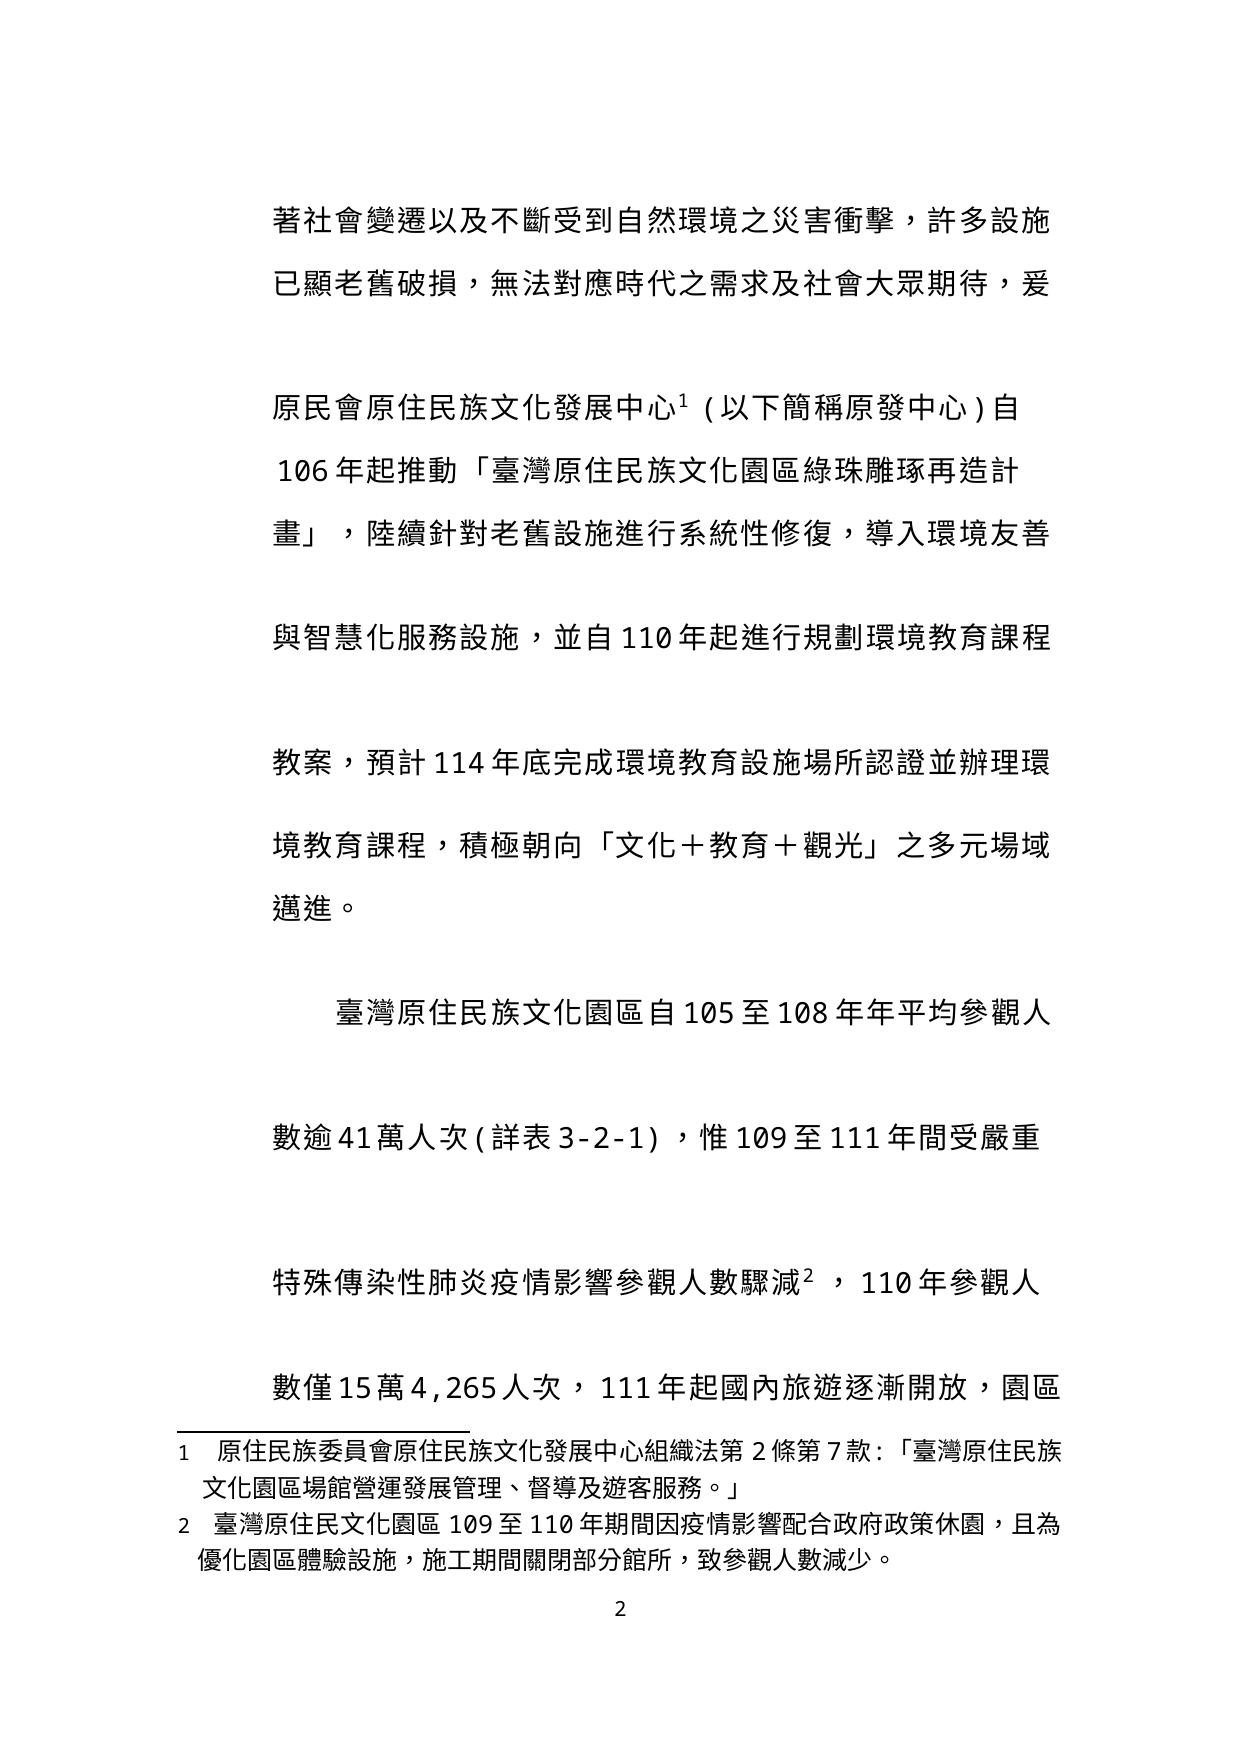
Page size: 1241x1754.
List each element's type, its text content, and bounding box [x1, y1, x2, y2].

text 原住民族委員會原住民族文化發展中心組織法第2條第7款:「臺灣原住民族文化園區場館營運發展管理、督導及遊客服務。」 [177, 1432, 1063, 1504]
text 臺灣原住民文化園區109至110年期間因疫情影響配合政府政策休園，且為優化園區體驗設施，施工期間關閉部分館所，致參觀人數減少。 [177, 1504, 1063, 1577]
text 臺灣原住民族文化園區位於屏東縣瑪家鄉，是國內原住民族文化最具代表性之實地體驗場域，自76年開園以來，承載典藏保存著臺灣原住民16族之傳統生活文化、藝術、多元族群文化樣式及傳統歌舞等，園區共分五大區域，展示各族傳統建築、歌舞、生活器物與文化儀式。惟園區隨著社會變遷以及不斷受到自然環境之災害衝擊，許多設施已顯老舊破損，無法對應時代之需求及社會大眾期待，爰原民會原住民族文化發展中心(以下簡稱原發中心)自106年起推動「臺灣原住民族文化園區綠珠雕琢再造計畫」，陸續針對老舊設施進行系統性修復，導入環境友善與智慧化服務設施，並自110年起進行規劃環境教育課程教案，預計114年底完成環境教育設施場所認證並辦理環境教育課程，積極朝向「文化＋教育＋觀光」之多元場域邁進。 [266, 177, 1063, 927]
text 臺灣原住民族文化園區自105至108年年平均參觀人數逾41萬人次(詳表3-2-1)，惟109至111年間受嚴重特殊傳染性肺炎疫情影響參觀人數驟減，110年參觀人數僅15萬4,265人次，111年起國內旅遊逐漸開放，園區 [266, 927, 1063, 1427]
